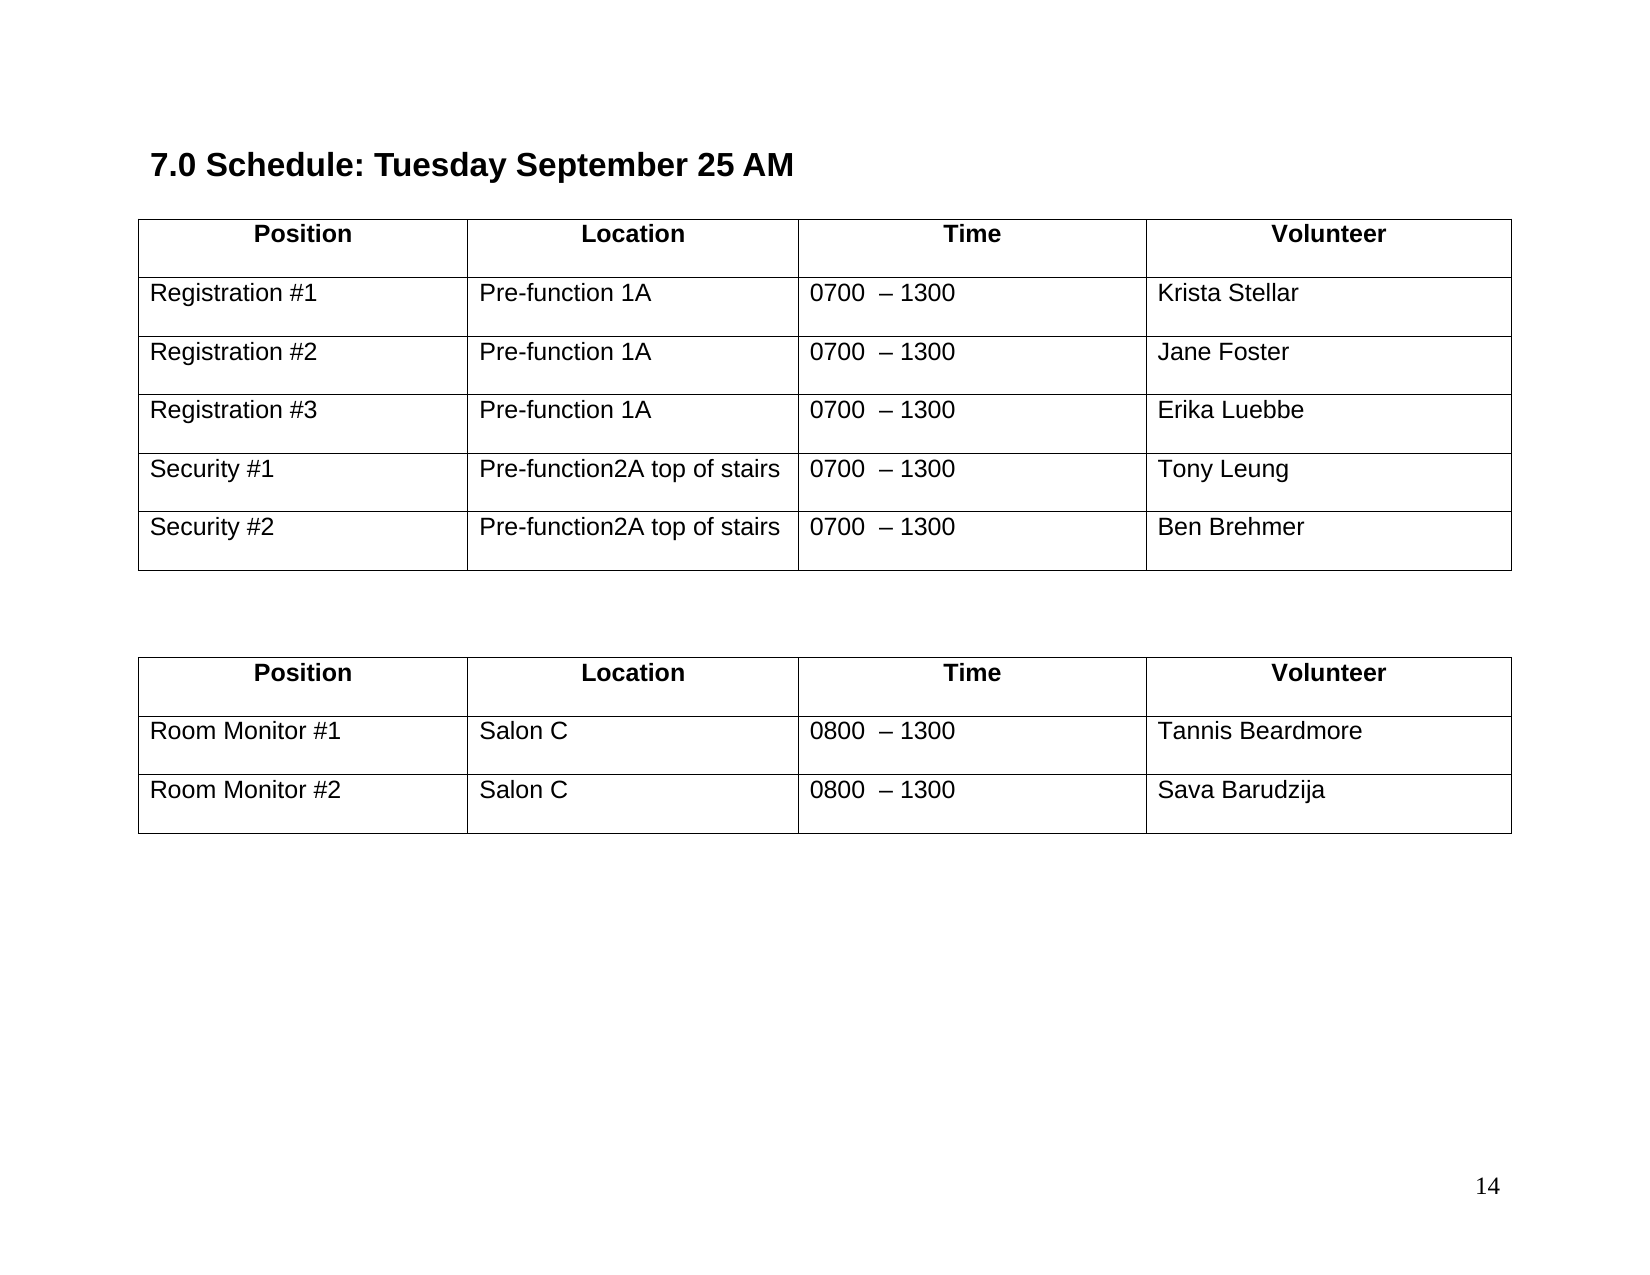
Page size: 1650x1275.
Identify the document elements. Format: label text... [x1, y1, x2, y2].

table_header Time [799, 220, 1146, 277]
table_cell Registration #1 [139, 278, 467, 336]
table_cell Salon C [468, 775, 798, 833]
table_cell Security #1 [139, 454, 467, 511]
table_cell Pre-function 1A [468, 278, 798, 336]
table_header Location [468, 220, 798, 277]
table_header Location [468, 658, 798, 716]
table_cell Salon C [468, 717, 798, 774]
table_header Position [139, 658, 467, 716]
table_cell Sava Barudzija [1147, 775, 1511, 833]
table_cell Erika Luebbe [1147, 395, 1511, 453]
table_cell 0700 – 1300 [799, 278, 1146, 336]
table_cell 0800 – 1300 [799, 775, 1146, 833]
table_header Volunteer [1147, 220, 1511, 277]
table_cell Room Monitor #1 [139, 717, 467, 774]
table_header Volunteer [1147, 658, 1511, 716]
table_cell Ben Brehmer [1147, 512, 1511, 570]
table_cell Tony Leung [1147, 454, 1511, 511]
table_cell Tannis Beardmore [1147, 717, 1511, 774]
table_cell Pre-function 1A [468, 337, 798, 394]
table_cell Security #2 [139, 512, 467, 570]
table_cell Krista Stellar [1147, 278, 1511, 336]
table_header Position [139, 220, 467, 277]
table_cell 0700 – 1300 [799, 454, 1146, 511]
table_cell 0700 – 1300 [799, 512, 1146, 570]
table_cell Jane Foster [1147, 337, 1511, 394]
subtitle 7.0 Schedule: Tuesday September 25 AM [150, 145, 1500, 183]
table_cell Registration #2 [139, 337, 467, 394]
table_cell Room Monitor #2 [139, 775, 467, 833]
table_header Time [799, 658, 1146, 716]
table_cell Registration #3 [139, 395, 467, 453]
table_cell Pre-function2A top of stairs [468, 454, 798, 511]
table_cell Pre-function 1A [468, 395, 798, 453]
table_cell 0700 – 1300 [799, 395, 1146, 453]
table_cell 0800 – 1300 [799, 717, 1146, 774]
table_cell Pre-function2A top of stairs [468, 512, 798, 570]
table_cell 0700 – 1300 [799, 337, 1146, 394]
